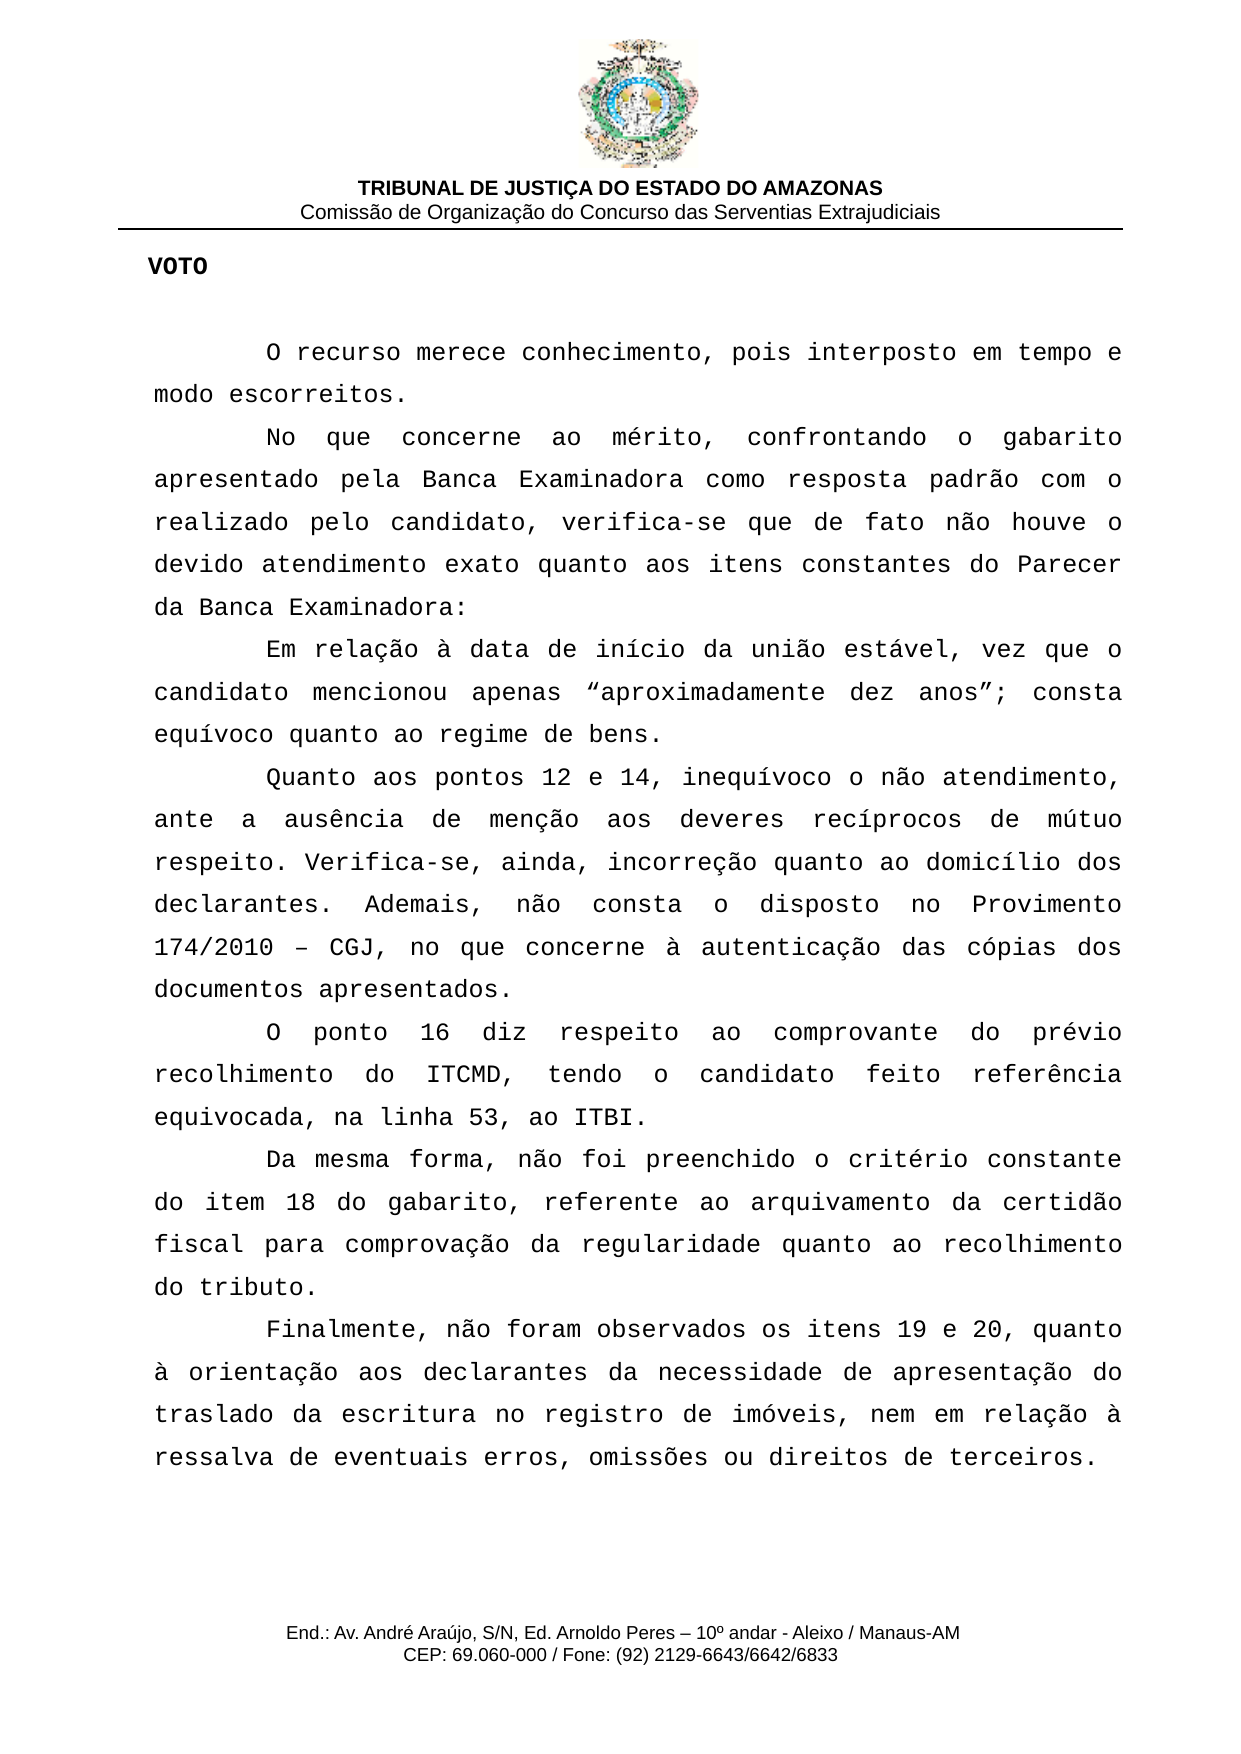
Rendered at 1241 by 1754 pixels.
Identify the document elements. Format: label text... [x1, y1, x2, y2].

picture [578, 39, 699, 168]
text No que concerne ao mérito, confrontando o gabarito apresentado pela Banca Examinadora como resposta padrão com o realizado pelo candidato, verifica-se que de fato não houve o devido atendimento exato quanto aos itens constantes do Parecer da Banca Examinadora: [153, 424, 1123, 623]
text Da mesma forma, não foi preenchido o critério constante do item 18 do gabarito, referente ao arquivamento da certidão fiscal para comprovação da regularidade quanto ao recolhimento do tributo. [153, 1147, 1123, 1303]
text VOTO [148, 254, 1123, 282]
text O recurso merece conhecimento, pois interposto em tempo e modo escorreitos. [153, 339, 1123, 410]
text O ponto 16 diz respeito ao comprovante do prévio recolhimento do ITCMD, tendo o candidato feito referência equivocada, na linha 53, ao ITBI. [153, 1019, 1123, 1133]
text Finalmente, não foram observados os itens 19 e 20, quanto à orientação aos declarantes da necessidade de apresentação do traslado da escritura no registro de imóveis, nem em relação à ressalva de eventuais erros, omissões ou direitos de terceiros. [153, 1317, 1123, 1473]
text Quanto aos pontos 12 e 14, inequívoco o não atendimento, ante a ausência de menção aos deveres recíprocos de mútuo respeito. Verifica-se, ainda, incorreção quanto ao domicílio dos declarantes. Ademais, não consta o disposto no Provimento 174/2010 – CGJ, no que concerne à autenticação das cópias dos documentos apresentados. [153, 764, 1123, 1005]
text Em relação à data de início da união estável, vez que o candidato mencionou apenas “aproximadamente dez anos”; consta equívoco quanto ao regime de bens. [153, 637, 1123, 750]
